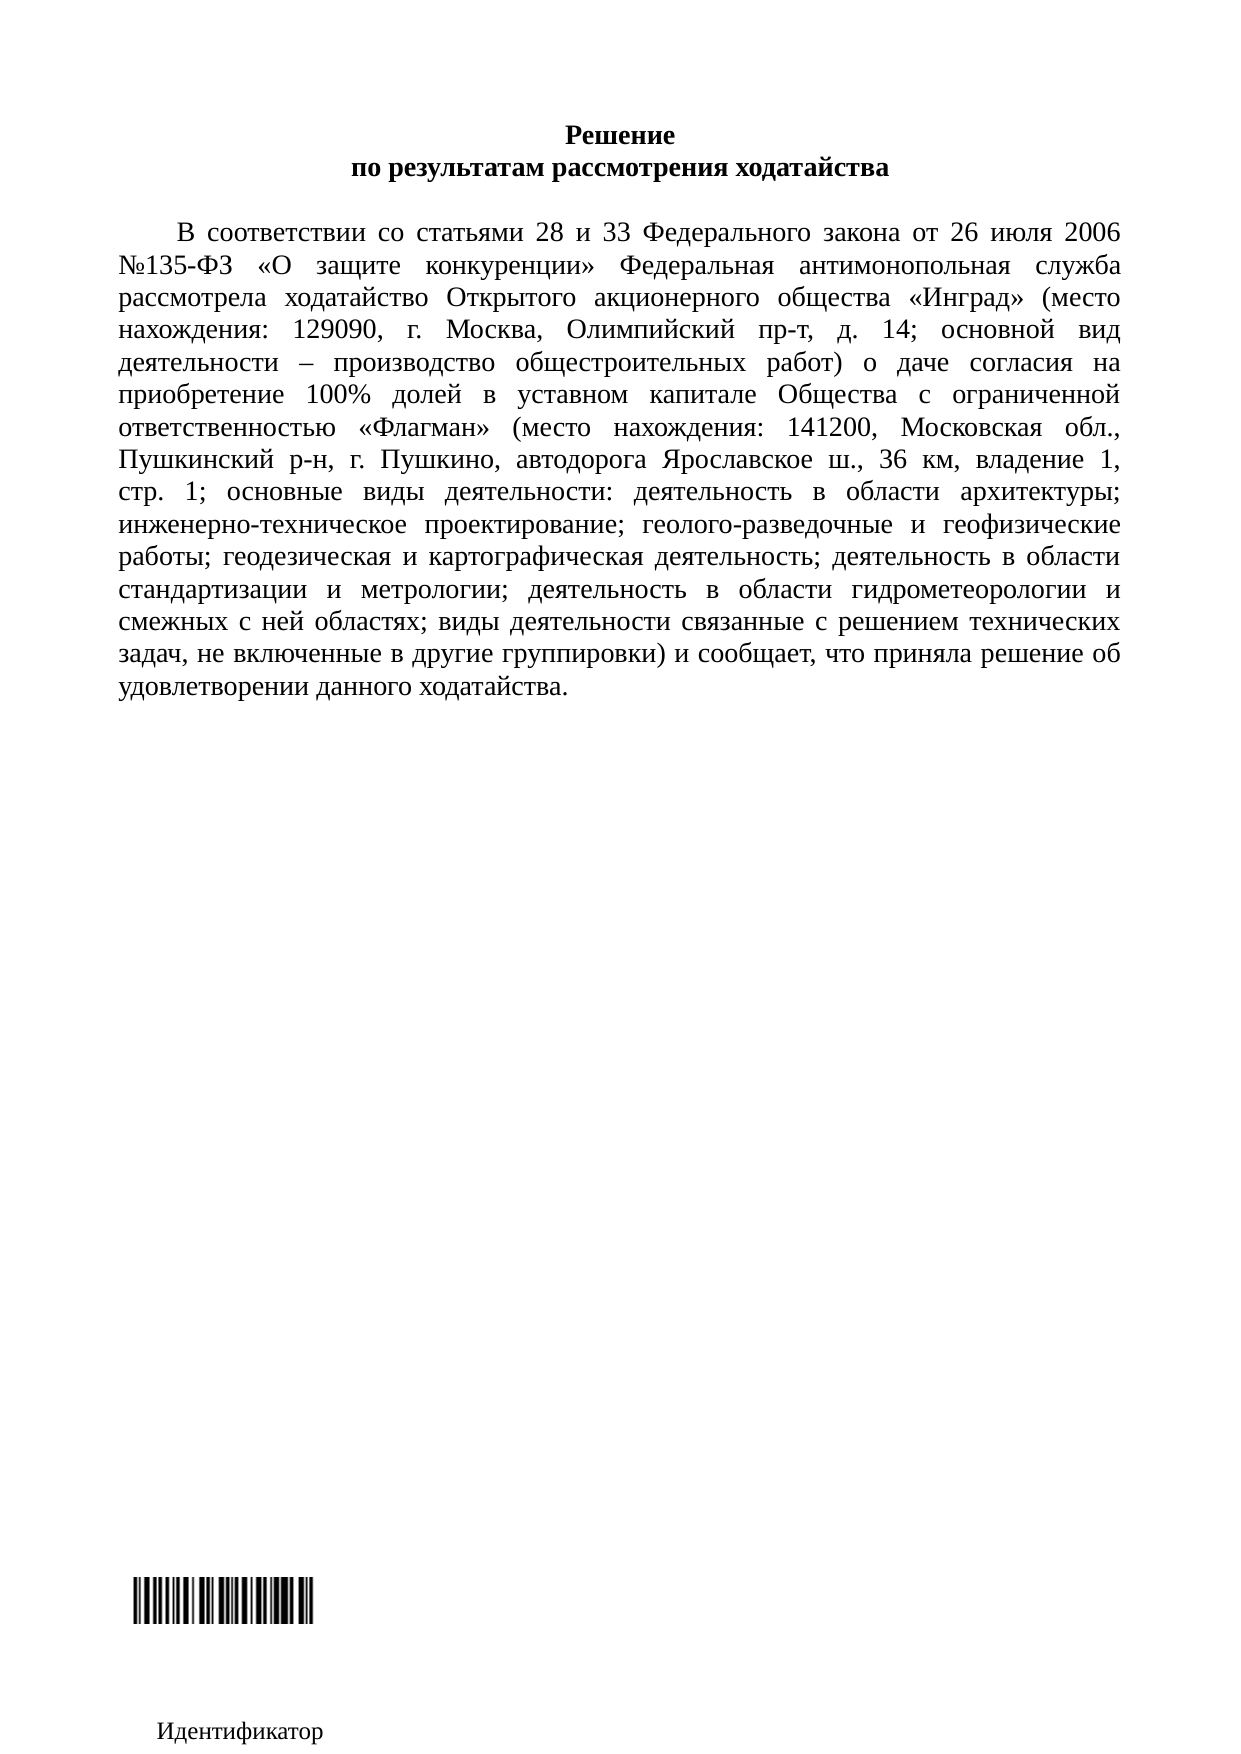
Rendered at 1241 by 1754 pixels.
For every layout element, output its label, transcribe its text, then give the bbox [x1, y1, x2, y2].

picture [118, 1577, 331, 1624]
text по результатам рассмотрения ходатайства [118, 151, 1122, 183]
text Решение [118, 118, 1122, 151]
text В соответствии со статьями 28 и 33 Федерального закона от 26 июля 2006 №135-ФЗ «О защите конкуренции» Федеральная антимонопольная служба рассмотрела ходатайство Открытого акционерного общества «Инград» (место нахождения: 129090, г. Москва, Олимпийский пр-т, д. 14; основной вид деятельности – производство общестроительных работ) о даче согласия на приобретение 100% долей в уставном капитале Общества с ограниченной ответственностью «Флагман» (место нахождения: 141200, Московская обл., Пушкинский р-н, г. Пушкино, автодорога Ярославское ш., 36 км, владение 1, стр. 1; основные виды деятельности: деятельность в области архитектуры; инженерно-техническое проектирование; геолого-разведочные и геофизические работы; геодезическая и картографическая деятельность; деятельность в области стандартизации и метрологии; деятельность в области гидрометеорологии и смежных с ней областях; виды деятельности связанные с решением технических задач, не включенные в другие группировки) и сообщает, что приняла решение об удовлетворении данного ходатайства. [118, 215, 1122, 701]
